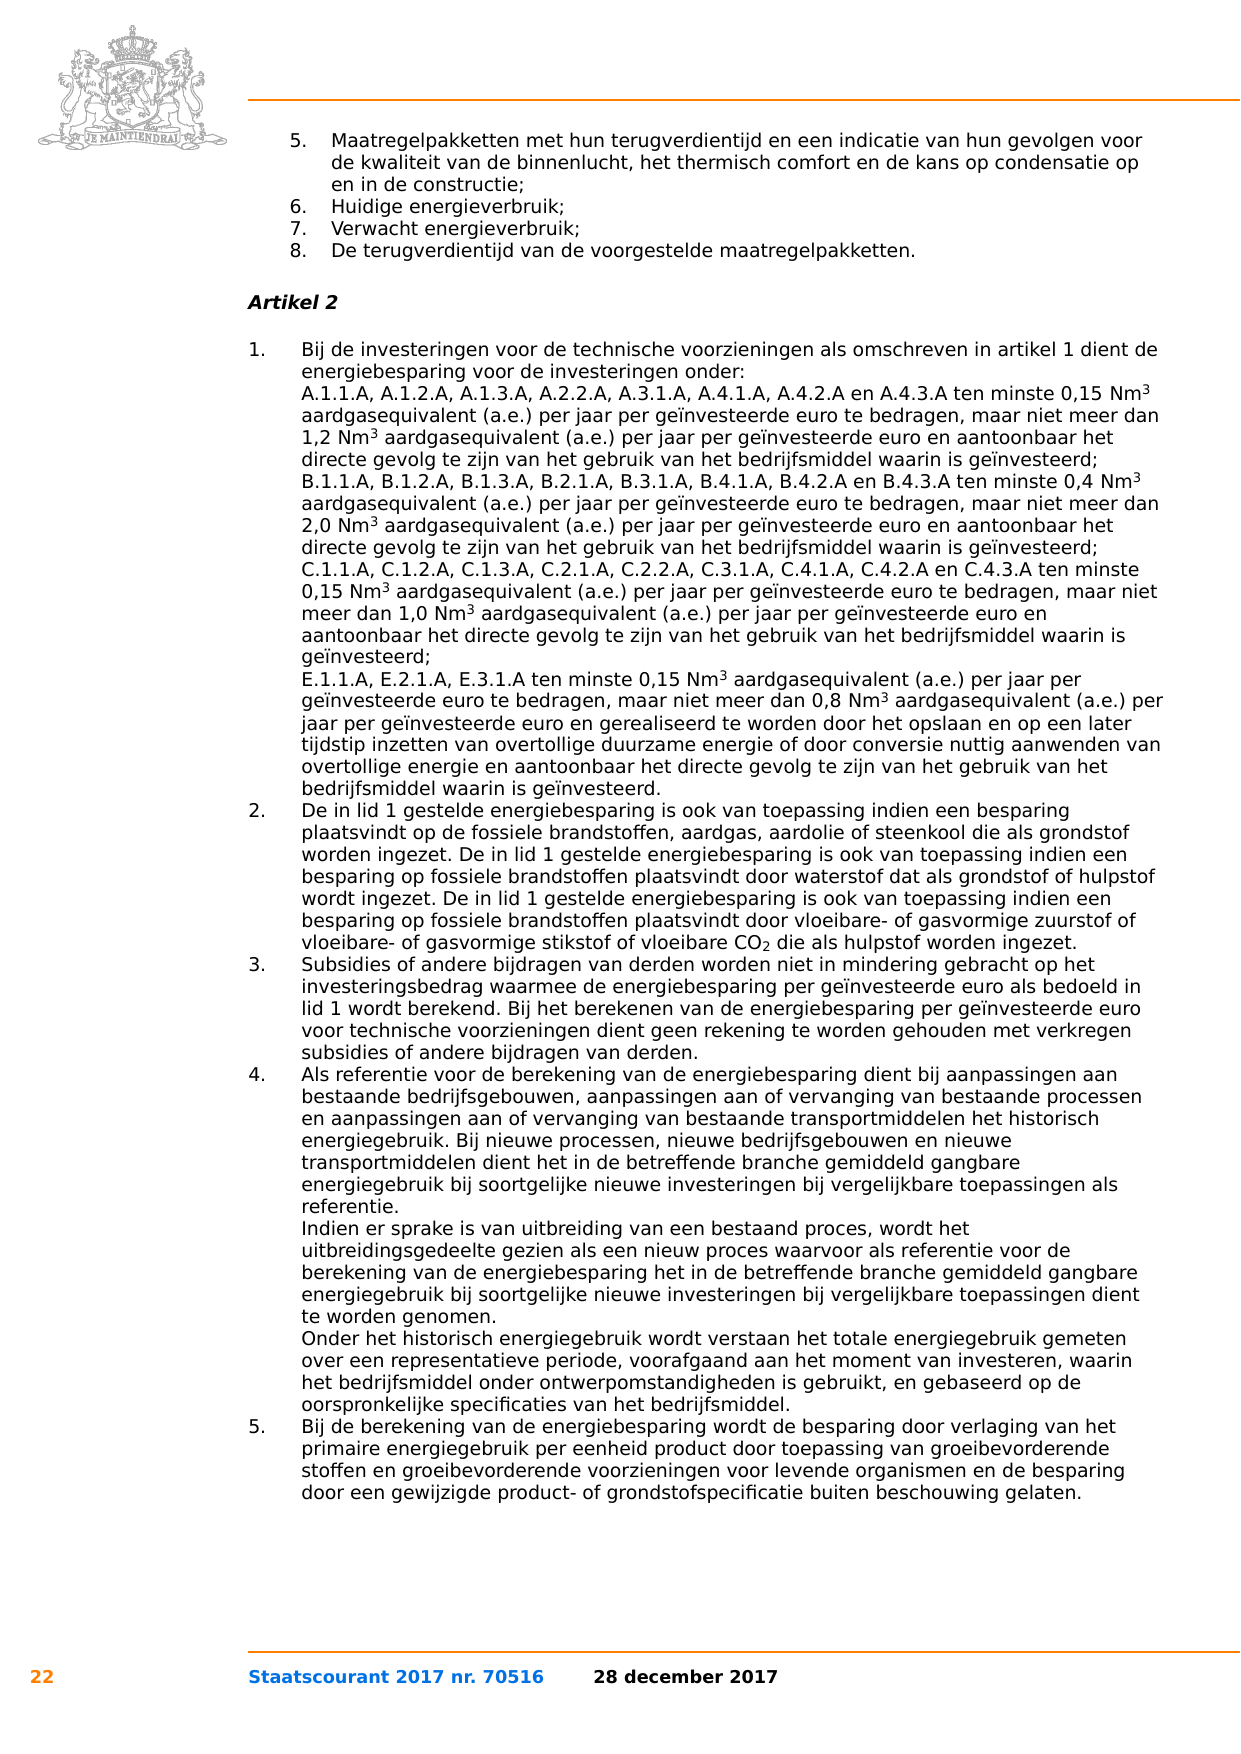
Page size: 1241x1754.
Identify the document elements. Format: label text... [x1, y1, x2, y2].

text 8. De terugverdientijd van de voorgestelde maatregelpakketten. [289, 240, 1163, 262]
text 3. Subsidies of andere bijdragen van derden worden niet in mindering gebracht op het investeringsbedrag waarmee de energiebesparing per geïnvesteerde euro als bedoeld in lid 1 wordt berekend. Bij het berekenen van de energiebesparing per geïnvesteerde euro voor technische voorzieningen dient geen rekening te worden gehouden met verkregen subsidies of andere bijdragen van derden. [248, 954, 1163, 1064]
text A.1.1.A, A.1.2.A, A.1.3.A, A.2.2.A, A.3.1.A, A.4.1.A, A.4.2.A en A.4.3.A ten minste 0,15 Nm3 aardgasequivalent (a.e.) per jaar per geïnvesteerde euro te bedragen, maar niet meer dan 1,2 Nm3 aardgasequivalent (a.e.) per jaar per geïnvesteerde euro en aantoonbaar het directe gevolg te zijn van het gebruik van het bedrijfsmiddel waarin is geïnvesteerd; [301, 383, 1163, 471]
text 7. Verwacht energieverbruik; [289, 218, 1163, 240]
text 6. Huidige energieverbruik; [289, 196, 1163, 218]
text C.1.1.A, C.1.2.A, C.1.3.A, C.2.1.A, C.2.2.A, C.3.1.A, C.4.1.A, C.4.2.A en C.4.3.A ten minste 0,15 Nm3 aardgasequivalent (a.e.) per jaar per geïnvesteerde euro te bedragen, maar niet meer dan 1,0 Nm3 aardgasequivalent (a.e.) per jaar per geïnvesteerde euro en aantoonbaar het directe gevolg te zijn van het gebruik van het bedrijfsmiddel waarin is geïnvesteerd; [301, 558, 1163, 668]
subtitle Artikel 2 [248, 292, 1163, 314]
text 1. Bij de investeringen voor de technische voorzieningen als omschreven in artikel 1 dient de energiebesparing voor de investeringen onder: [248, 339, 1163, 383]
text 5. Bij de berekening van de energiebesparing wordt de besparing door verlaging van het primaire energiegebruik per eenheid product door toepassing van groeibevorderende stoffen en groeibevorderende voorzieningen voor levende organismen en de besparing door een gewijzigde product- of grondstofspecificatie buiten beschouwing gelaten. [248, 1416, 1163, 1504]
text B.1.1.A, B.1.2.A, B.1.3.A, B.2.1.A, B.3.1.A, B.4.1.A, B.4.2.A en B.4.3.A ten minste 0,4 Nm3 aardgasequivalent (a.e.) per jaar per geïnvesteerde euro te bedragen, maar niet meer dan 2,0 Nm3 aardgasequivalent (a.e.) per jaar per geïnvesteerde euro en aantoonbaar het directe gevolg te zijn van het gebruik van het bedrijfsmiddel waarin is geïnvesteerd; [301, 471, 1163, 558]
picture [38, 25, 227, 150]
text Onder het historisch energiegebruik wordt verstaan het totale energiegebruik gemeten over een representatieve periode, voorafgaand aan het moment van investeren, waarin het bedrijfsmiddel onder ontwerpomstandigheden is gebruikt, en gebaseerd op de oorspronkelijke specificaties van het bedrijfsmiddel. [301, 1328, 1163, 1416]
text 2. De in lid 1 gestelde energiebesparing is ook van toepassing indien een besparing plaatsvindt op de fossiele brandstoffen, aardgas, aardolie of steenkool die als grondstof worden ingezet. De in lid 1 gestelde energiebesparing is ook van toepassing indien een besparing op fossiele brandstoffen plaatsvindt door waterstof dat als grondstof of hulpstof wordt ingezet. De in lid 1 gestelde energiebesparing is ook van toepassing indien een besparing op fossiele brandstoffen plaatsvindt door vloeibare- of gasvormige zuurstof of vloeibare- of gasvormige stikstof of vloeibare CO2 die als hulpstof worden ingezet. [248, 800, 1163, 954]
text 5. Maatregelpakketten met hun terugverdientijd en een indicatie van hun gevolgen voor de kwaliteit van de binnenlucht, het thermisch comfort en de kans op condensatie op en in de constructie; [289, 130, 1163, 196]
text Indien er sprake is van uitbreiding van een bestaand proces, wordt het uitbreidingsgedeelte gezien als een nieuw proces waarvoor als referentie voor de berekening van de energiebesparing het in de betreffende branche gemiddeld gangbare energiegebruik bij soortgelijke nieuwe investeringen bij vergelijkbare toepassingen dient te worden genomen. [301, 1218, 1163, 1328]
text 4. Als referentie voor de berekening van de energiebesparing dient bij aanpassingen aan bestaande bedrijfsgebouwen, aanpassingen aan of vervanging van bestaande processen en aanpassingen aan of vervanging van bestaande transportmiddelen het historisch energiegebruik. Bij nieuwe processen, nieuwe bedrijfsgebouwen en nieuwe transportmiddelen dient het in de betreffende branche gemiddeld gangbare energiegebruik bij soortgelijke nieuwe investeringen bij vergelijkbare toepassingen als referentie. [248, 1064, 1163, 1218]
text E.1.1.A, E.2.1.A, E.3.1.A ten minste 0,15 Nm3 aardgasequivalent (a.e.) per jaar per geïnvesteerde euro te bedragen, maar niet meer dan 0,8 Nm3 aardgasequivalent (a.e.) per jaar per geïnvesteerde euro en gerealiseerd te worden door het opslaan en op een later tijdstip inzetten van overtollige duurzame energie of door conversie nuttig aanwenden van overtollige energie en aantoonbaar het directe gevolg te zijn van het gebruik van het bedrijfsmiddel waarin is geïnvesteerd. [301, 668, 1163, 800]
